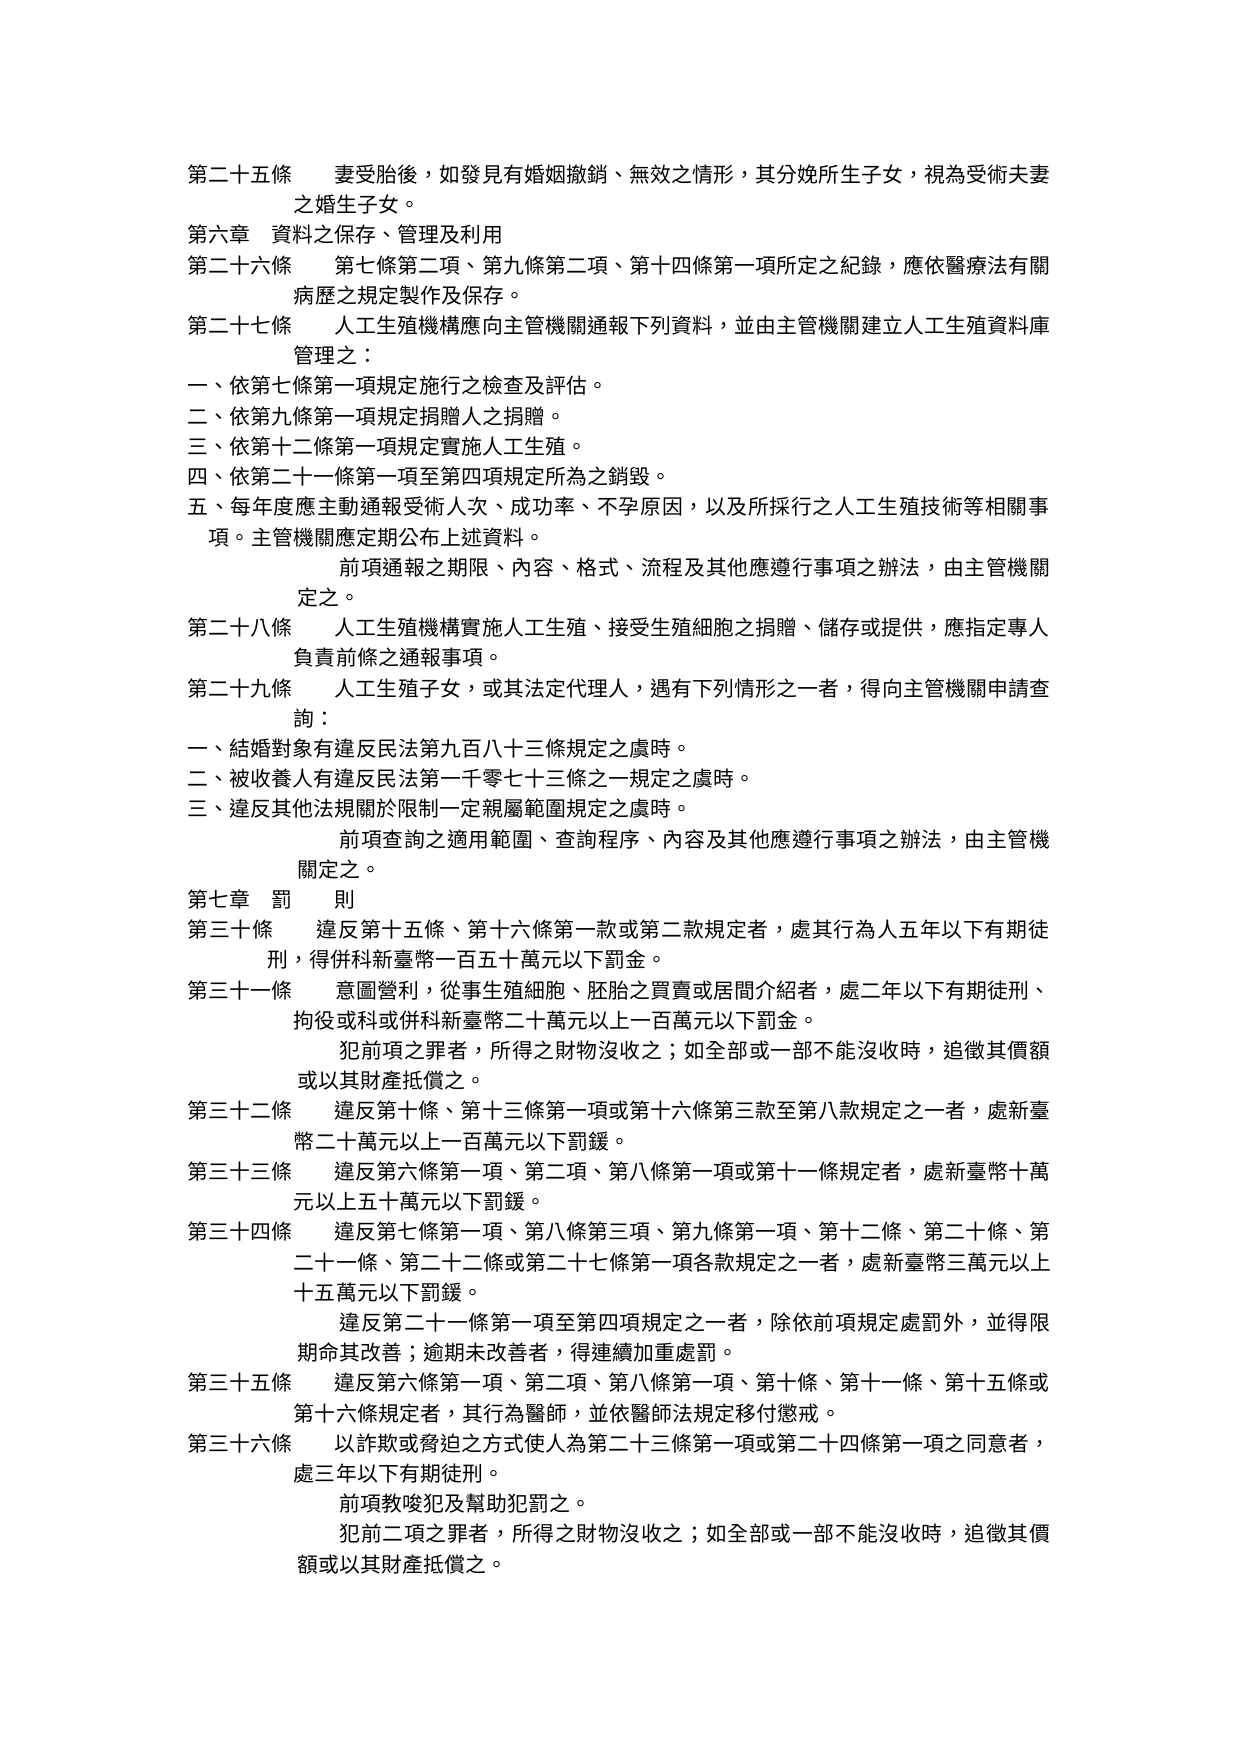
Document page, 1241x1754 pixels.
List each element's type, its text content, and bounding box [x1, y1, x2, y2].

text 第三十一條 意圖營利，從事生殖細胞、胚胎之買賣或居間介紹者，處二年以下有期徒刑、拘役或科或併科新臺幣二十萬元以上一百萬元以下罰金。 [187, 974, 1053, 1034]
text 三、違反其他法規關於限制一定親屬範圍規定之虞時。 [187, 793, 1053, 823]
text 前項通報之期限、內容、格式、流程及其他應遵行事項之辦法，由主管機關定之。 [297, 551, 1053, 611]
text 一、依第七條第一項規定施行之檢查及評估。 [187, 370, 1053, 400]
text 違反第二十一條第一項至第四項規定之一者，除依前項規定處罰外，並得限期命其改善；逾期未改善者，得連續加重處罰。 [297, 1306, 1053, 1367]
text 第三十二條 違反第十條、第十三條第一項或第十六條第三款至第八款規定之一者，處新臺幣二十萬元以上一百萬元以下罰鍰。 [187, 1095, 1053, 1155]
text 犯前二項之罪者，所得之財物沒收之；如全部或一部不能沒收時，追徵其價額或以其財產抵償之。 [297, 1518, 1053, 1578]
text 第二十五條 妻受胎後，如發見有婚姻撤銷、無效之情形，其分娩所生子女，視為受術夫妻之婚生子女。 [187, 158, 1053, 219]
text 第二十八條 人工生殖機構實施人工生殖、接受生殖細胞之捐贈、儲存或提供，應指定專人負責前條之通報事項。 [187, 611, 1053, 672]
text 前項查詢之適用範圍、查詢程序、內容及其他應遵行事項之辦法，由主管機關定之。 [297, 823, 1053, 883]
text 第七章 罰 則 [187, 883, 1053, 913]
text 犯前項之罪者，所得之財物沒收之；如全部或一部不能沒收時，追徵其價額或以其財產抵償之。 [297, 1034, 1053, 1095]
text 第三十五條 違反第六條第一項、第二項、第八條第一項、第十條、第十一條、第十五條或第十六條規定者，其行為醫師，並依醫師法規定移付懲戒。 [187, 1367, 1053, 1427]
text 一、結婚對象有違反民法第九百八十三條規定之虞時。 [187, 732, 1053, 762]
text 五、每年度應主動通報受術人次、成功率、不孕原因，以及所採行之人工生殖技術等相關事項。主管機關應定期公布上述資料。 [187, 491, 1053, 551]
text 第三十六條 以詐欺或脅迫之方式使人為第二十三條第一項或第二十四條第一項之同意者，處三年以下有期徒刑。 [187, 1427, 1053, 1487]
text 前項教唆犯及幫助犯罰之。 [297, 1487, 1053, 1518]
text 第二十七條 人工生殖機構應向主管機關通報下列資料，並由主管機關建立人工生殖資料庫管理之： [187, 309, 1053, 370]
text 三、依第十二條第一項規定實施人工生殖。 [187, 430, 1053, 460]
text 第二十六條 第七條第二項、第九條第二項、第十四條第一項所定之紀錄，應依醫療法有關病歷之規定製作及保存。 [187, 249, 1053, 309]
text 第三十四條 違反第七條第一項、第八條第三項、第九條第一項、第十二條、第二十條、第二十一條、第二十二條或第二十七條第一項各款規定之一者，處新臺幣三萬元以上十五萬元以下罰鍰。 [187, 1216, 1053, 1306]
text 四、依第二十一條第一項至第四項規定所為之銷毀。 [187, 460, 1053, 491]
text 第六章 資料之保存、管理及利用 [187, 219, 1053, 249]
text 二、被收養人有違反民法第一千零七十三條之一規定之虞時。 [187, 762, 1053, 793]
text 第二十九條 人工生殖子女，或其法定代理人，遇有下列情形之一者，得向主管機關申請查詢： [187, 672, 1053, 732]
text 第三十條 違反第十五條、第十六條第一款或第二款規定者，處其行為人五年以下有期徒刑，得併科新臺幣一百五十萬元以下罰金。 [187, 913, 1053, 974]
text 第三十三條 違反第六條第一項、第二項、第八條第一項或第十一條規定者，處新臺幣十萬元以上五十萬元以下罰鍰。 [187, 1155, 1053, 1216]
text 二、依第九條第一項規定捐贈人之捐贈。 [187, 400, 1053, 430]
